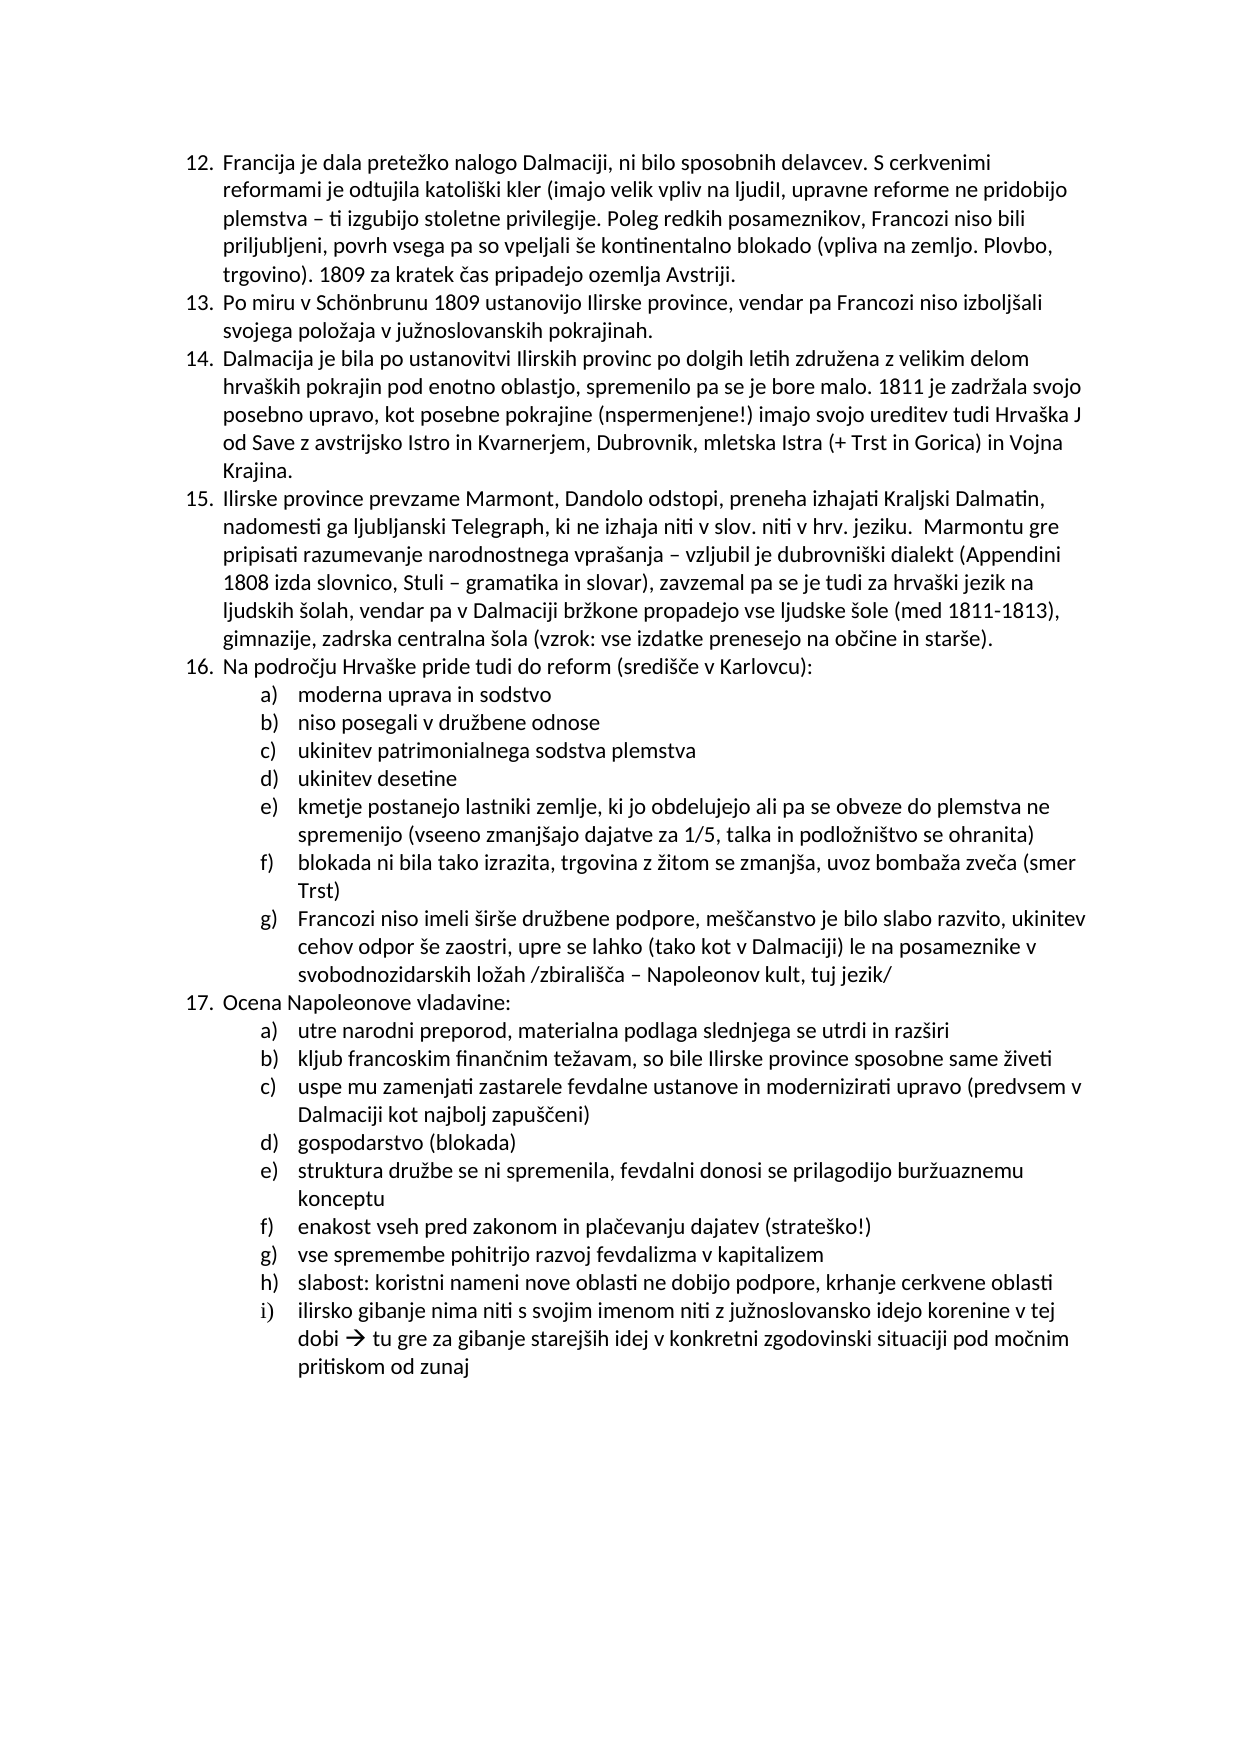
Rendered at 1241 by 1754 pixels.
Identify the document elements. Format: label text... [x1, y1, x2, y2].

list gospodarstvo (blokada) [260, 1128, 1093, 1156]
list niso posegali v družbene odnose [260, 708, 1093, 736]
list ukinitev desetine [260, 764, 1093, 792]
list moderna uprava in sodstvo [260, 680, 1093, 708]
list blokada ni bila tako izrazita, trgovina z žitom se zmanjša, uvoz bombaža zveča (smer Trst) [260, 848, 1093, 904]
list enakost vseh pred zakonom in plačevanju dajatev (strateško!) [260, 1212, 1093, 1240]
list Na področju Hrvaške pride tudi do reform (središče v Karlovcu): [185, 652, 1093, 680]
list Dalmacija je bila po ustanovitvi Ilirskih provinc po dolgih letih združena z velikim delom hrvaških pokrajin pod enotno oblastjo, spremenilo pa se je bore malo. 1811 je zadržala svojo posebno upravo, kot posebne pokrajine (nspermenjene!) imajo svojo ureditev tudi Hrvaška J od Save z avstrijsko Istro in Kvarnerjem, Dubrovnik, mletska Istra (+ Trst in Gorica) in Vojna Krajina. [185, 344, 1093, 484]
list Ilirske province prevzame Marmont, Dandolo odstopi, preneha izhajati Kraljski Dalmatin, nadomesti ga ljubljanski Telegraph, ki ne izhaja niti v slov. niti v hrv. jeziku. Marmontu gre pripisati razumevanje narodnostnega vprašanja – vzljubil je dubrovniški dialekt (Appendini 1808 izda slovnico, Stuli – gramatika in slovar), zavzemal pa se je tudi za hrvaški jezik na ljudskih šolah, vendar pa v Dalmaciji bržkone propadejo vse ljudske šole (med 1811-1813), gimnazije, zadrska centralna šola (vzrok: vse izdatke prenesejo na občine in starše). [185, 484, 1093, 652]
list kljub francoskim finančnim težavam, so bile Ilirske province sposobne same živeti [260, 1044, 1093, 1072]
list slabost: koristni nameni nove oblasti ne dobijo podpore, krhanje cerkvene oblasti [260, 1268, 1093, 1296]
list Ocena Napoleonove vladavine: [185, 988, 1093, 1016]
list utre narodni preporod, materialna podlaga slednjega se utrdi in razširi [260, 1016, 1093, 1044]
list uspe mu zamenjati zastarele fevdalne ustanove in modernizirati upravo (predvsem v Dalmaciji kot najbolj zapuščeni) [260, 1072, 1093, 1128]
list Po miru v Schönbrunu 1809 ustanovijo Ilirske province, vendar pa Francozi niso izboljšali svojega položaja v južnoslovanskih pokrajinah. [185, 288, 1093, 344]
list Francija je dala pretežko nalogo Dalmaciji, ni bilo sposobnih delavcev. S cerkvenimi reformami je odtujila katoliški kler (imajo velik vpliv na ljudiI, upravne reforme ne pridobijo plemstva – ti izgubijo stoletne privilegije. Poleg redkih posameznikov, Francozi niso bili priljubljeni, povrh vsega pa so vpeljali še kontinentalno blokado (vpliva na zemljo. Plovbo, trgovino). 1809 za kratek čas pripadejo ozemlja Avstriji. [185, 148, 1093, 288]
list Francozi niso imeli širše družbene podpore, meščanstvo je bilo slabo razvito, ukinitev cehov odpor še zaostri, upre se lahko (tako kot v Dalmaciji) le na posameznike v svobodnozidarskih ložah /zbirališča – Napoleonov kult, tuj jezik/ [260, 904, 1093, 988]
list kmetje postanejo lastniki zemlje, ki jo obdelujejo ali pa se obveze do plemstva ne spremenijo (vseeno zmanjšajo dajatve za 1/5, talka in podložništvo se ohranita) [260, 792, 1093, 848]
list struktura družbe se ni spremenila, fevdalni donosi se prilagodijo buržuaznemu konceptu [260, 1156, 1093, 1212]
list ukinitev patrimonialnega sodstva plemstva [260, 736, 1093, 764]
list vse spremembe pohitrijo razvoj fevdalizma v kapitalizem [260, 1240, 1093, 1268]
list ilirsko gibanje nima niti s svojim imenom niti z južnoslovansko idejo korenine v tej dobi  tu gre za gibanje starejših idej v konkretni zgodovinski situaciji pod močnim pritiskom od zunaj [260, 1296, 1093, 1381]
